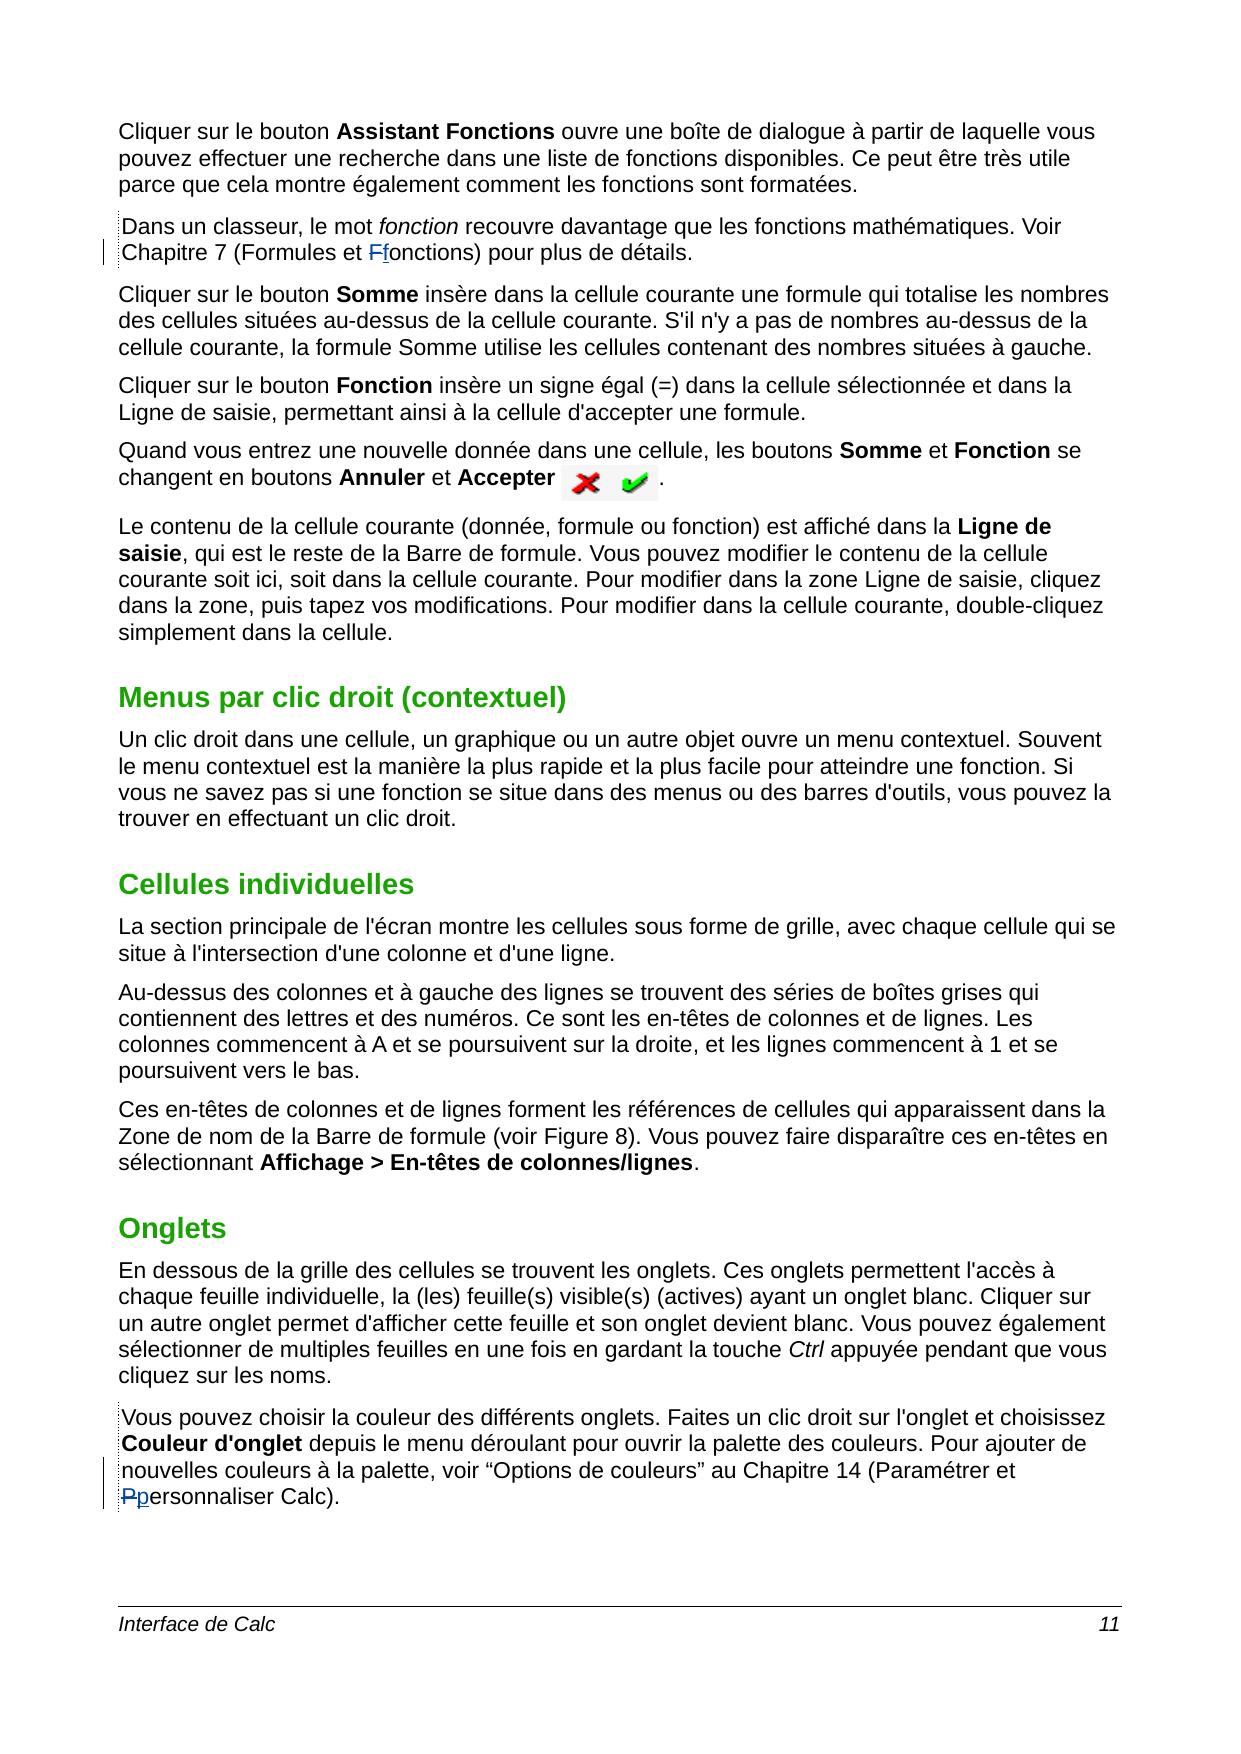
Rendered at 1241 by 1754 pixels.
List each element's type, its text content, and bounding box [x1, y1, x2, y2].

text En dessous de la grille des cellules se trouvent les onglets. Ces onglets permettent l'accès à chaque feuille individuelle, la (les) feuille(s) visible(s) (actives) ayant un onglet blanc. Cliquer sur un autre onglet permet d'afficher cette feuille et son onglet devient blanc. Vous pouvez également sélectionner de multiples feuilles en une fois en gardant la touche Ctrl appuyée pendant que vous cliquez sur les noms. [118, 1257, 1122, 1389]
text Quand vous entrez une nouvelle donnée dans une cellule, les boutons Somme et Fonction se changent en boutons Annuler et Accepter . [118, 437, 1122, 501]
text Ces en-têtes de colonnes et de lignes forment les références de cellules qui apparaissent dans la Zone de nom de la Barre de formule (voir Figure 8). Vous pouvez faire disparaître ces en-têtes en sélectionnant Affichage > En-têtes de colonnes/lignes. [118, 1096, 1122, 1175]
text Cliquer sur le bouton Fonction insère un signe égal (=) dans la cellule sélectionnée et dans la Ligne de saisie, permettant ainsi à la cellule d'accepter une formule. [118, 372, 1122, 425]
picture [561, 465, 659, 501]
text Un clic droit dans une cellule, un graphique ou un autre objet ouvre un menu contextuel. Souvent le menu contextuel est la manière la plus rapide et la plus facile pour atteindre une fonction. Si vous ne savez pas si une fonction se situe dans des menus ou des barres d'outils, vous pouvez la trouver en effectuant un clic droit. [118, 726, 1122, 832]
subtitle Onglets [118, 1211, 1122, 1244]
text Au-dessus des colonnes et à gauche des lignes se trouvent des séries de boîtes grises qui contiennent des lettres et des numéros. Ce sont les en-têtes de colonnes et de lignes. Les colonnes commencent à A et se poursuivent sur la droite, et les lignes commencent à 1 et se poursuivent vers le bas. [118, 978, 1122, 1084]
text Dans un classeur, le mot fonction recouvre davantage que les fonctions mathématiques. Voir Chapitre 7 (Formules et fonctions) pour plus de détails. [118, 210, 1122, 268]
text Le contenu de la cellule courante (donnée, formule ou fonction) est affiché dans la Ligne de saisie, qui est le reste de la Barre de formule. Vous pouvez modifier le contenu de la cellule courante soit ici, soit dans la cellule courante. Pour modifier dans la zone Ligne de saisie, cliquez dans la zone, puis tapez vos modifications. Pour modifier dans la cellule courante, double-cliquez simplement dans la cellule. [118, 513, 1122, 645]
text Cliquer sur le bouton Somme insère dans la cellule courante une formule qui totalise les nombres des cellules situées au-dessus de la cellule courante. S'il n'y a pas de nombres au-dessus de la cellule courante, la formule Somme utilise les cellules contenant des nombres situées à gauche. [118, 281, 1122, 360]
subtitle Menus par clic droit (contextuel) [118, 680, 1122, 714]
text Cliquer sur le bouton Assistant Fonctions ouvre une boîte de dialogue à partir de laquelle vous pouvez effectuer une recherche dans une liste de fonctions disponibles. Ce peut être très utile parce que cela montre également comment les fonctions sont formatées. [118, 118, 1122, 197]
text La section principale de l'écran montre les cellules sous forme de grille, avec chaque cellule qui se situe à l'intersection d'une colonne et d'une ligne. [118, 913, 1122, 966]
subtitle Cellules individuelles [118, 867, 1122, 901]
text Vous pouvez choisir la couleur des différents onglets. Faites un clic droit sur l'onglet et choisissez Couleur d'onglet depuis le menu déroulant pour ouvrir la palette des couleurs. Pour ajouter de nouvelles couleurs à la palette, voir “Options de couleurs” au Chapitre 14 (Paramétrer et personnaliser Calc). [118, 1401, 1122, 1512]
